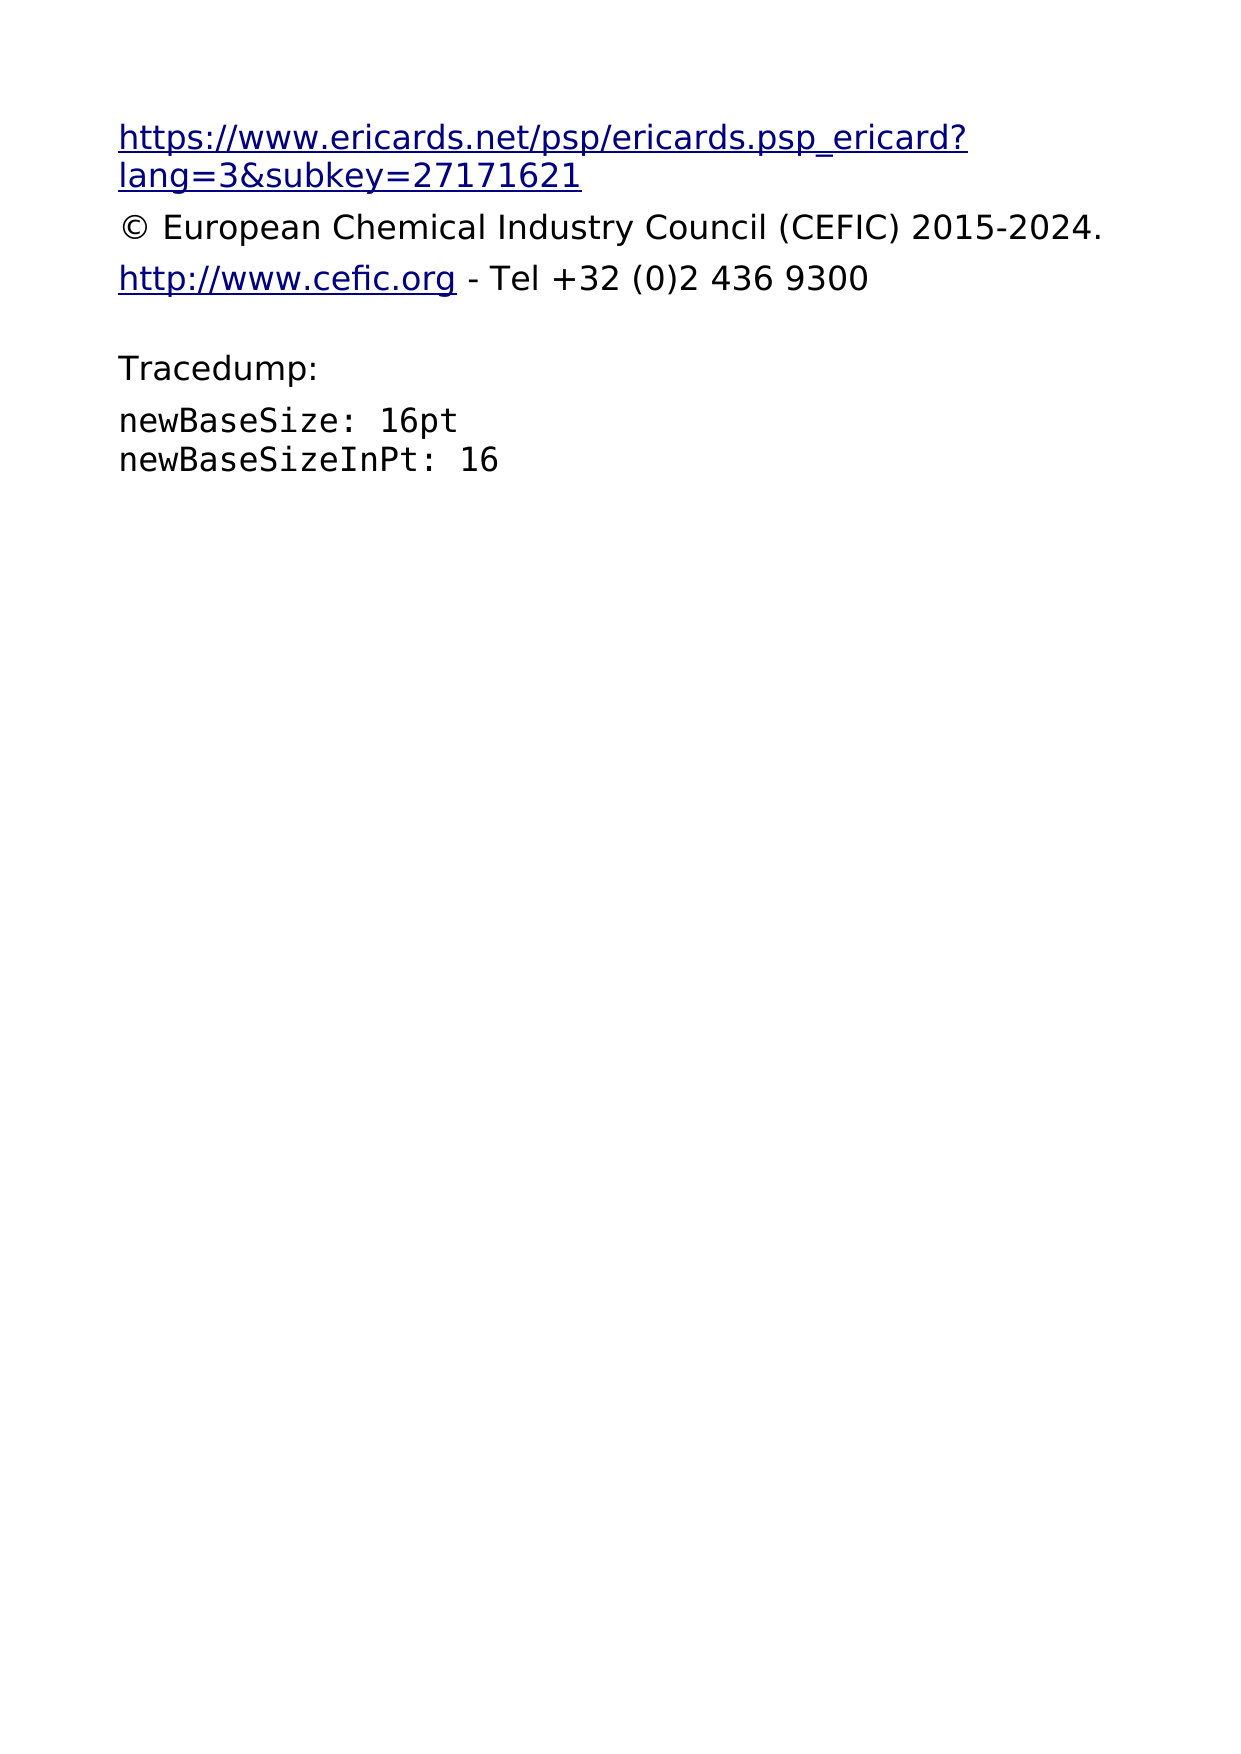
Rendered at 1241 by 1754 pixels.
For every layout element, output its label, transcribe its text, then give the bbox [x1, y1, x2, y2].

text https://www.ericards.net/psp/ericards.psp_ericard?lang=3&subkey=27171621 [118, 118, 1122, 196]
text © European Chemical Industry Council (CEFIC) 2015-2024. [118, 208, 1122, 247]
text Tracedump: [118, 311, 1122, 389]
text http://www.cefic.org - Tel +32 (0)2 436 9300 [118, 260, 1122, 298]
text newBaseSize: 16pt newBaseSizeInPt: 16 [118, 401, 1122, 479]
